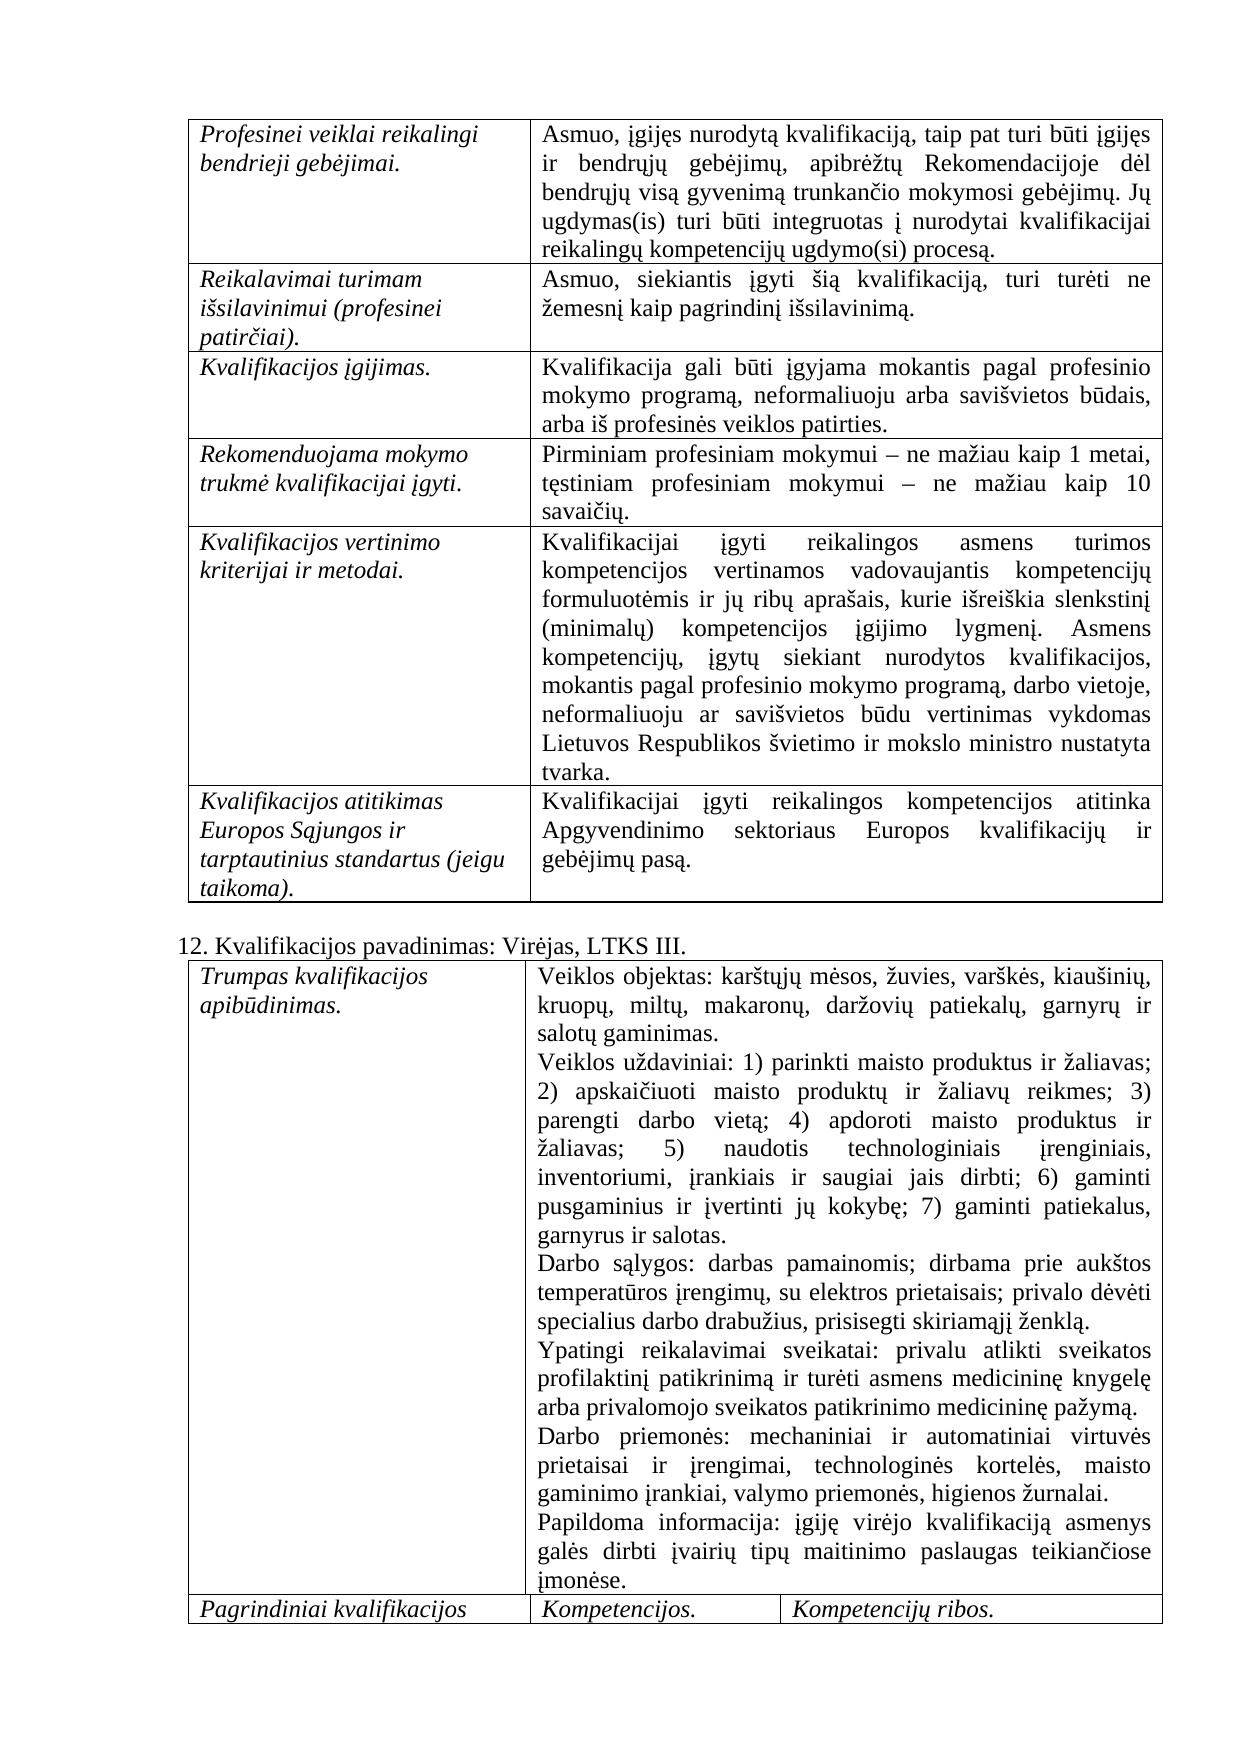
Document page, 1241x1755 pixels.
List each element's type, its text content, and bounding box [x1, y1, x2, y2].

table_cell Kvalifikacijos įgijimas. [189, 352, 530, 438]
table_cell Kvalifikacijai įgyti reikalingos kompetencijos atitinka Apgyvendinimo sektoriaus Europos kvalifikacijų ir gebėjimų pasą. [531, 786, 1162, 901]
table_cell Asmuo, siekiantis įgyti šią kvalifikaciją, turi turėti ne žemesnį kaip pagrindinį išsilavinimą. [531, 264, 1162, 351]
table_header Trumpas kvalifikacijos apibūdinimas. [189, 961, 525, 1593]
table_cell Kvalifikacijai įgyti reikalingos asmens turimos kompetencijos vertinamos vadovaujantis kompetencijų formuluotėmis ir jų ribų aprašais, kurie išreiškia slenkstinį (minimalų) kompetencijos įgijimo lygmenį. Asmens kompetencijų, įgytų siekiant nurodytos kvalifikacijos, mokantis pagal profesinio mokymo programą, darbo vietoje, neformaliuoju ar savišvietos būdu vertinimas vykdomas Lietuvos Respublikos švietimo ir mokslo ministro nustatyta tvarka. [531, 527, 1162, 785]
table_cell Profesinei veiklai reikalingi bendrieji gebėjimai. [189, 120, 530, 263]
table_cell Asmuo, įgijęs nurodytą kvalifikaciją, taip pat turi būti įgijęs ir bendrųjų gebėjimų, apibrėžtų Rekomendacijoje dėl bendrųjų visą gyvenimą trunkančio mokymosi gebėjimų. Jų ugdymas(is) turi būti integruotas į nurodytai kvalifikacijai reikalingų kompetencijų ugdymo(si) procesą. [531, 120, 1162, 263]
table_cell Kompetencijos. [531, 1595, 780, 1623]
table_cell Reikalavimai turimam išsilavinimui (profesinei patirčiai). [189, 264, 530, 351]
table_cell Kvalifikacijos atitikimas Europos Sąjungos ir tarptautinius standartus (jeigu taikoma). [189, 786, 530, 901]
table_cell Rekomenduojama mokymo trukmė kvalifikacijai įgyti. [189, 439, 530, 526]
table_cell Kvalifikacija gali būti įgyjama mokantis pagal profesinio mokymo programą, neformaliuoju arba savišvietos būdais, arba iš profesinės veiklos patirties. [531, 352, 1162, 438]
table_cell Kvalifikacijos vertinimo kriterijai ir metodai. [189, 527, 530, 785]
text 12. Kvalifikacijos pavadinimas: Virėjas, LTKS III. [177, 931, 1182, 960]
table_header Veiklos objektas: karštųjų mėsos, žuvies, varškės, kiaušinių, kruopų, miltų, makaronų, daržovių patiekalų, garnyrų ir salotų gaminimas. Veiklos uždaviniai: 1) parinkti maisto produktus ir žaliavas; 2) apskaičiuoti maisto produktų ir žaliavų reikmes; 3) parengti darbo vietą; 4) apdoroti maisto produktus ir žaliavas; 5) naudotis technologiniais įrenginiais, inventoriumi, įrankiais ir saugiai jais dirbti; 6) gaminti pusgaminius ir įvertinti jų kokybę; 7) gaminti patiekalus, garnyrus ir salotas. Darbo sąlygos: darbas pamainomis; dirbama prie aukštos temperatūros įrengimų, su elektros prietaisais; privalo dėvėti specialius darbo drabužius, prisisegti skiriamąjį ženklą. Ypatingi reikalavimai sveikatai: privalu atlikti sveikatos profilaktinį patikrinimą ir turėti asmens medicininę knygelę arba privalomojo sveikatos patikrinimo medicininę pažymą. Darbo priemonės: mechaniniai ir automatiniai virtuvės prietaisai ir įrengimai, technologinės kortelės, maisto gaminimo įrankiai, valymo priemonės, higienos žurnalai. Papildoma informacija: įgiję virėjo kvalifikaciją asmenys galės dirbti įvairių tipų maitinimo paslaugas teikiančiose įmonėse. [526, 961, 1162, 1593]
table_cell Pirminiam profesiniam mokymui – ne mažiau kaip 1 metai, tęstiniam profesiniam mokymui – ne mažiau kaip 10 savaičių. [531, 439, 1162, 526]
table_cell Pagrindiniai kvalifikacijos [189, 1595, 530, 1623]
table_cell Kompetencijų ribos. [781, 1595, 1162, 1623]
